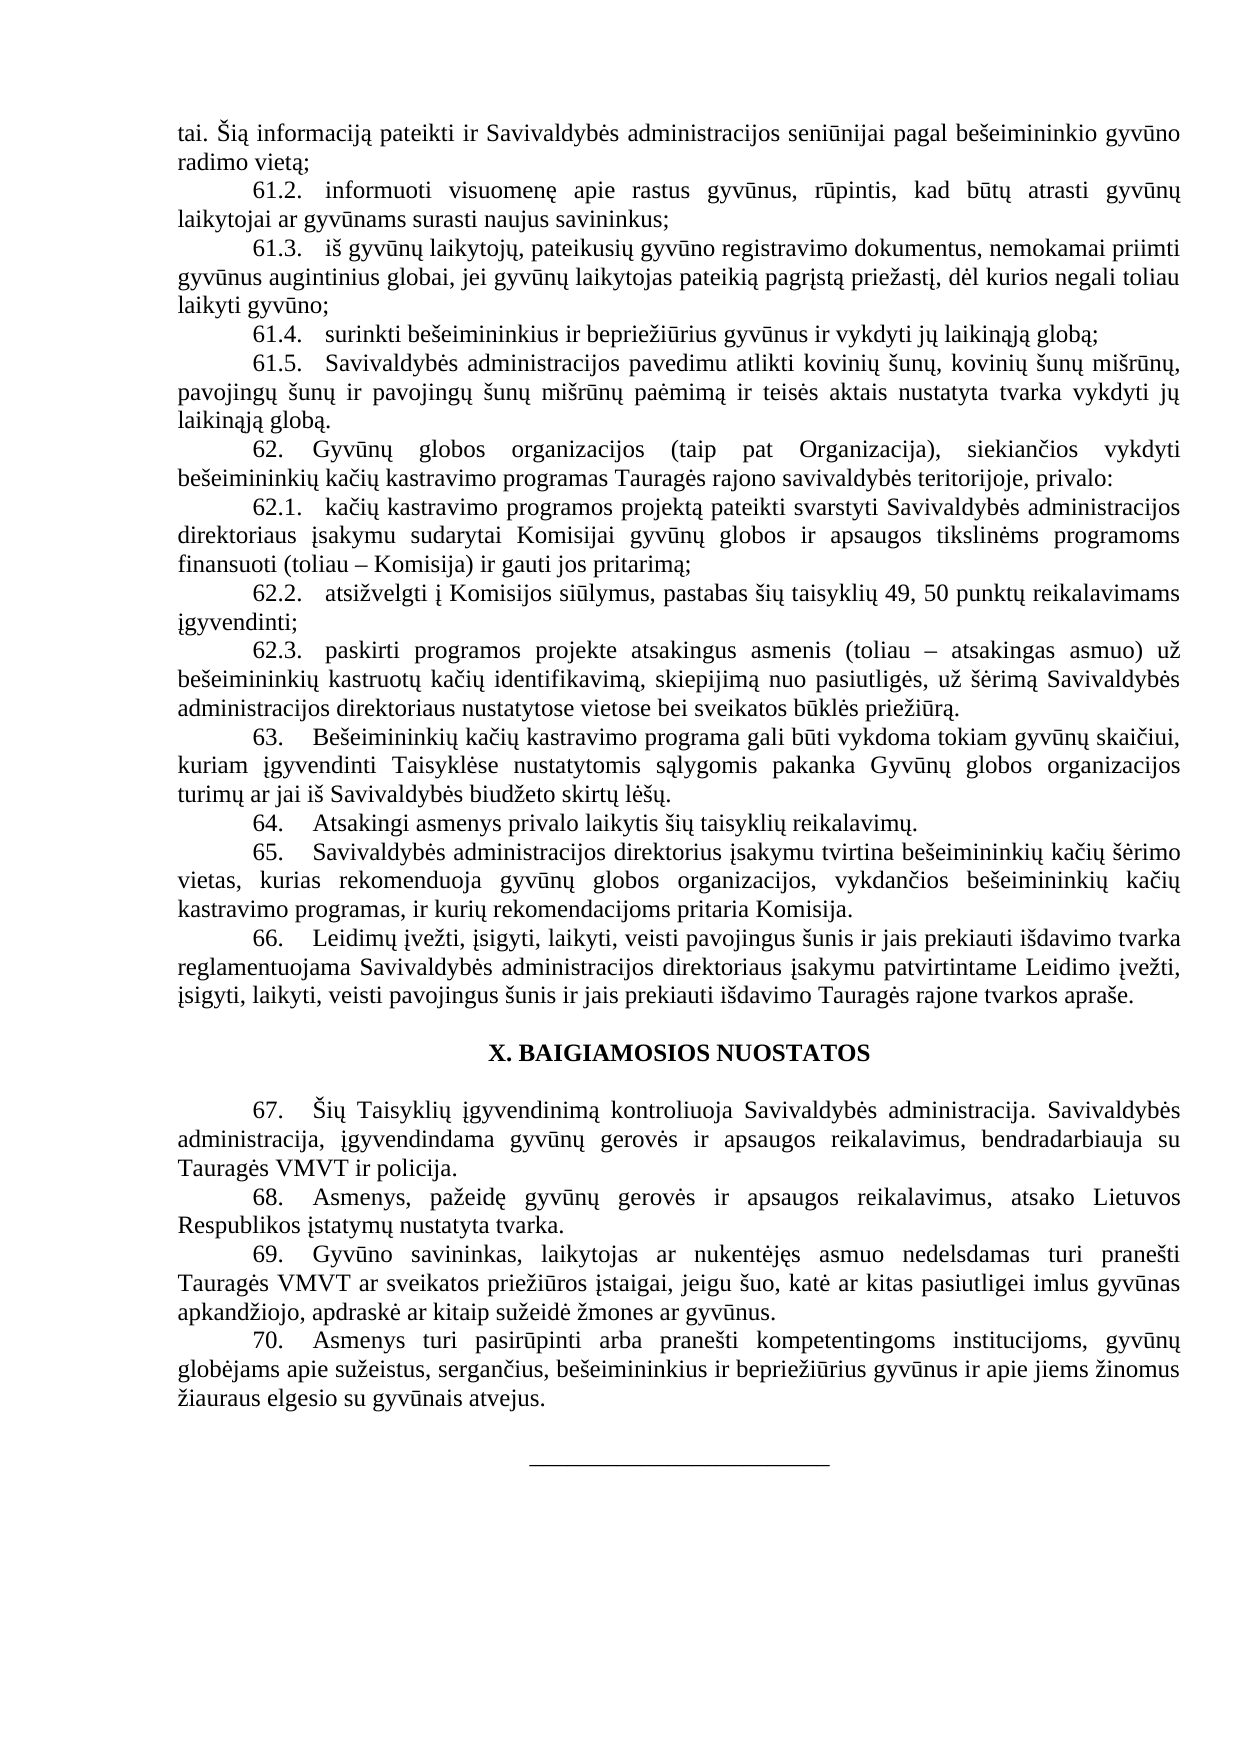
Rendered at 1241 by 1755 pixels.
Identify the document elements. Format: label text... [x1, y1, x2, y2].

text 69. Gyvūno savininkas, laikytojas ar nukentėjęs asmuo nedelsdamas turi pranešti Tauragės VMVT ar sveikatos priežiūros įstaigai, jeigu šuo, katė ar kitas pasiutligei imlus gyvūnas apkandžiojo, apdraskė ar kitaip sužeidė žmones ar gyvūnus. [177, 1239, 1181, 1326]
text 70. Asmenys turi pasirūpinti arba pranešti kompetentingoms institucijoms, gyvūnų globėjams apie sužeistus, sergančius, bešeimininkius ir bepriežiūrius gyvūnus ir apie jiems žinomus žiauraus elgesio su gyvūnais atvejus. [177, 1326, 1181, 1412]
text 61.5. Savivaldybės administracijos pavedimu atlikti kovinių šunų, kovinių šunų mišrūnų, pavojingų šunų ir pavojingų šunų mišrūnų paėmimą ir teisės aktais nustatyta tvarka vykdyti jų laikinąją globą. [177, 348, 1181, 434]
text ________________________ [177, 1441, 1181, 1469]
text X. BAIGIAMOSIOS NUOSTATOS [177, 1038, 1181, 1067]
text 68. Asmenys, pažeidę gyvūnų gerovės ir apsaugos reikalavimus, atsako Lietuvos Respublikos įstatymų nustatyta tvarka. [177, 1182, 1181, 1239]
text 62. Gyvūnų globos organizacijos (taip pat Organizacija), siekiančios vykdyti bešeimininkių kačių kastravimo programas Tauragės rajono savivaldybės teritorijoje, privalo: [177, 434, 1181, 492]
text 61.3. iš gyvūnų laikytojų, pateikusių gyvūno registravimo dokumentus, nemokamai priimti gyvūnus augintinius globai, jei gyvūnų laikytojas pateikią pagrįstą priežastį, dėl kurios negali toliau laikyti gyvūno; [177, 233, 1181, 319]
text 61.4. surinkti bešeimininkius ir bepriežiūrius gyvūnus ir vykdyti jų laikinąją globą; [177, 319, 1181, 348]
text 64. Atsakingi asmenys privalo laikytis šių taisyklių reikalavimų. [177, 808, 1181, 837]
text 63. Bešeimininkių kačių kastravimo programa gali būti vykdoma tokiam gyvūnų skaičiui, kuriam įgyvendinti Taisyklėse nustatytomis sąlygomis pakanka Gyvūnų globos organizacijos turimų ar jai iš Savivaldybės biudžeto skirtų lėšų. [177, 722, 1181, 808]
text 65. Savivaldybės administracijos direktorius įsakymu tvirtina bešeimininkių kačių šėrimo vietas, kurias rekomenduoja gyvūnų globos organizacijos, vykdančios bešeimininkių kačių kastravimo programas, ir kurių rekomendacijoms pritaria Komisija. [177, 837, 1181, 923]
text 62.2. atsižvelgti į Komisijos siūlymus, pastabas šių taisyklių 49, 50 punktų reikalavimams įgyvendinti; [177, 578, 1181, 636]
text 66. Leidimų įvežti, įsigyti, laikyti, veisti pavojingus šunis ir jais prekiauti išdavimo tvarka reglamentuojama Savivaldybės administracijos direktoriaus įsakymu patvirtintame Leidimo įvežti, įsigyti, laikyti, veisti pavojingus šunis ir jais prekiauti išdavimo Tauragės rajone tvarkos apraše. [177, 923, 1181, 1009]
text tai. Šią informaciją pateikti ir Savivaldybės administracijos seniūnijai pagal bešeimininkio gyvūno radimo vietą; [177, 118, 1181, 176]
text 62.3. paskirti programos projekte atsakingus asmenis (toliau – atsakingas asmuo) už bešeimininkių kastruotų kačių identifikavimą, skiepijimą nuo pasiutligės, už šėrimą Savivaldybės administracijos direktoriaus nustatytose vietose bei sveikatos būklės priežiūrą. [177, 636, 1181, 722]
text 61.2. informuoti visuomenę apie rastus gyvūnus, rūpintis, kad būtų atrasti gyvūnų laikytojai ar gyvūnams surasti naujus savininkus; [177, 176, 1181, 233]
text 62.1. kačių kastravimo programos projektą pateikti svarstyti Savivaldybės administracijos direktoriaus įsakymu sudarytai Komisijai gyvūnų globos ir apsaugos tikslinėms programoms finansuoti (toliau – Komisija) ir gauti jos pritarimą; [177, 492, 1181, 578]
text 67. Šių Taisyklių įgyvendinimą kontroliuoja Savivaldybės administracija. Savivaldybės administracija, įgyvendindama gyvūnų gerovės ir apsaugos reikalavimus, bendradarbiauja su Tauragės VMVT ir policija. [177, 1096, 1181, 1182]
